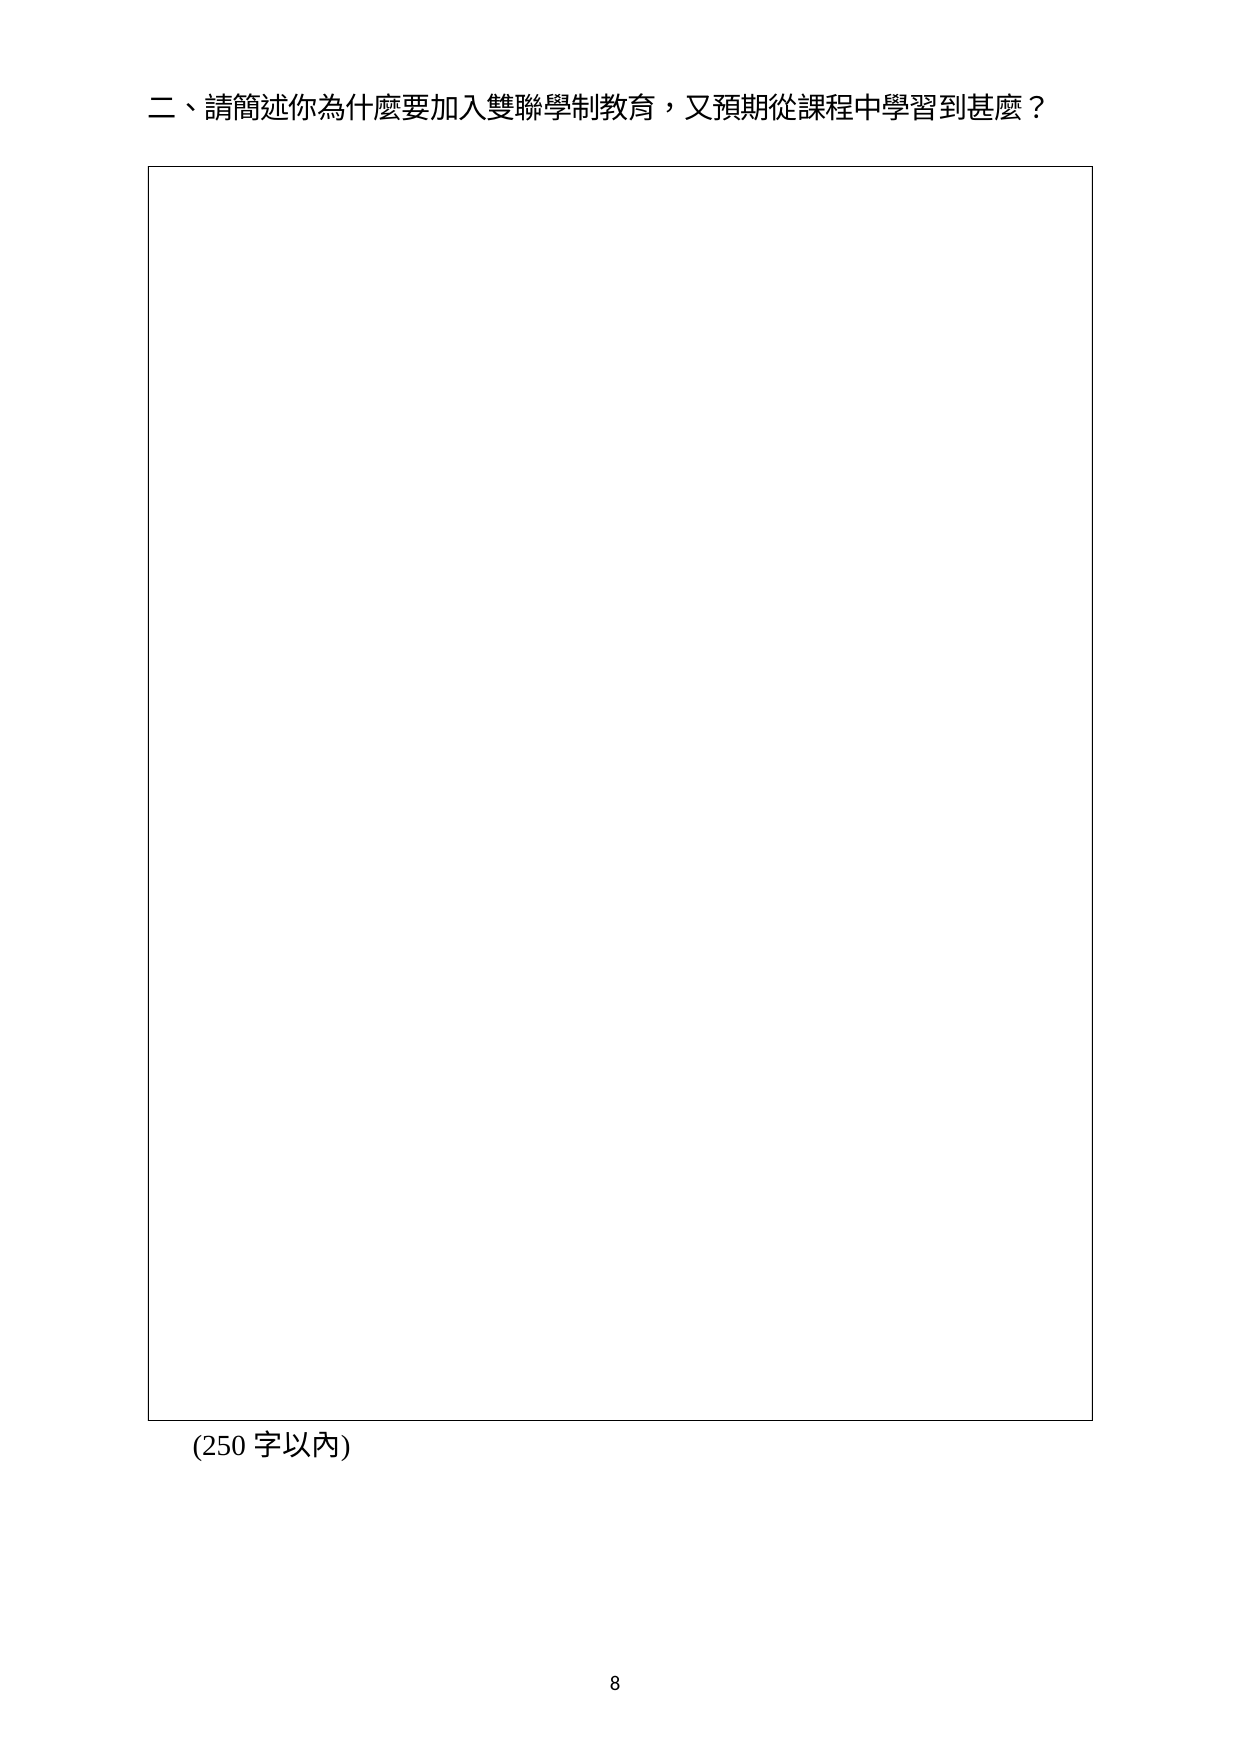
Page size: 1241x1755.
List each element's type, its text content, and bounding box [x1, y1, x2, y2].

text (250 字以內) [192, 128, 1182, 1463]
text 二、請簡述你為什麼要加入雙聯學制教育，又預期從課程中學習到甚麼？ [148, 85, 1182, 127]
